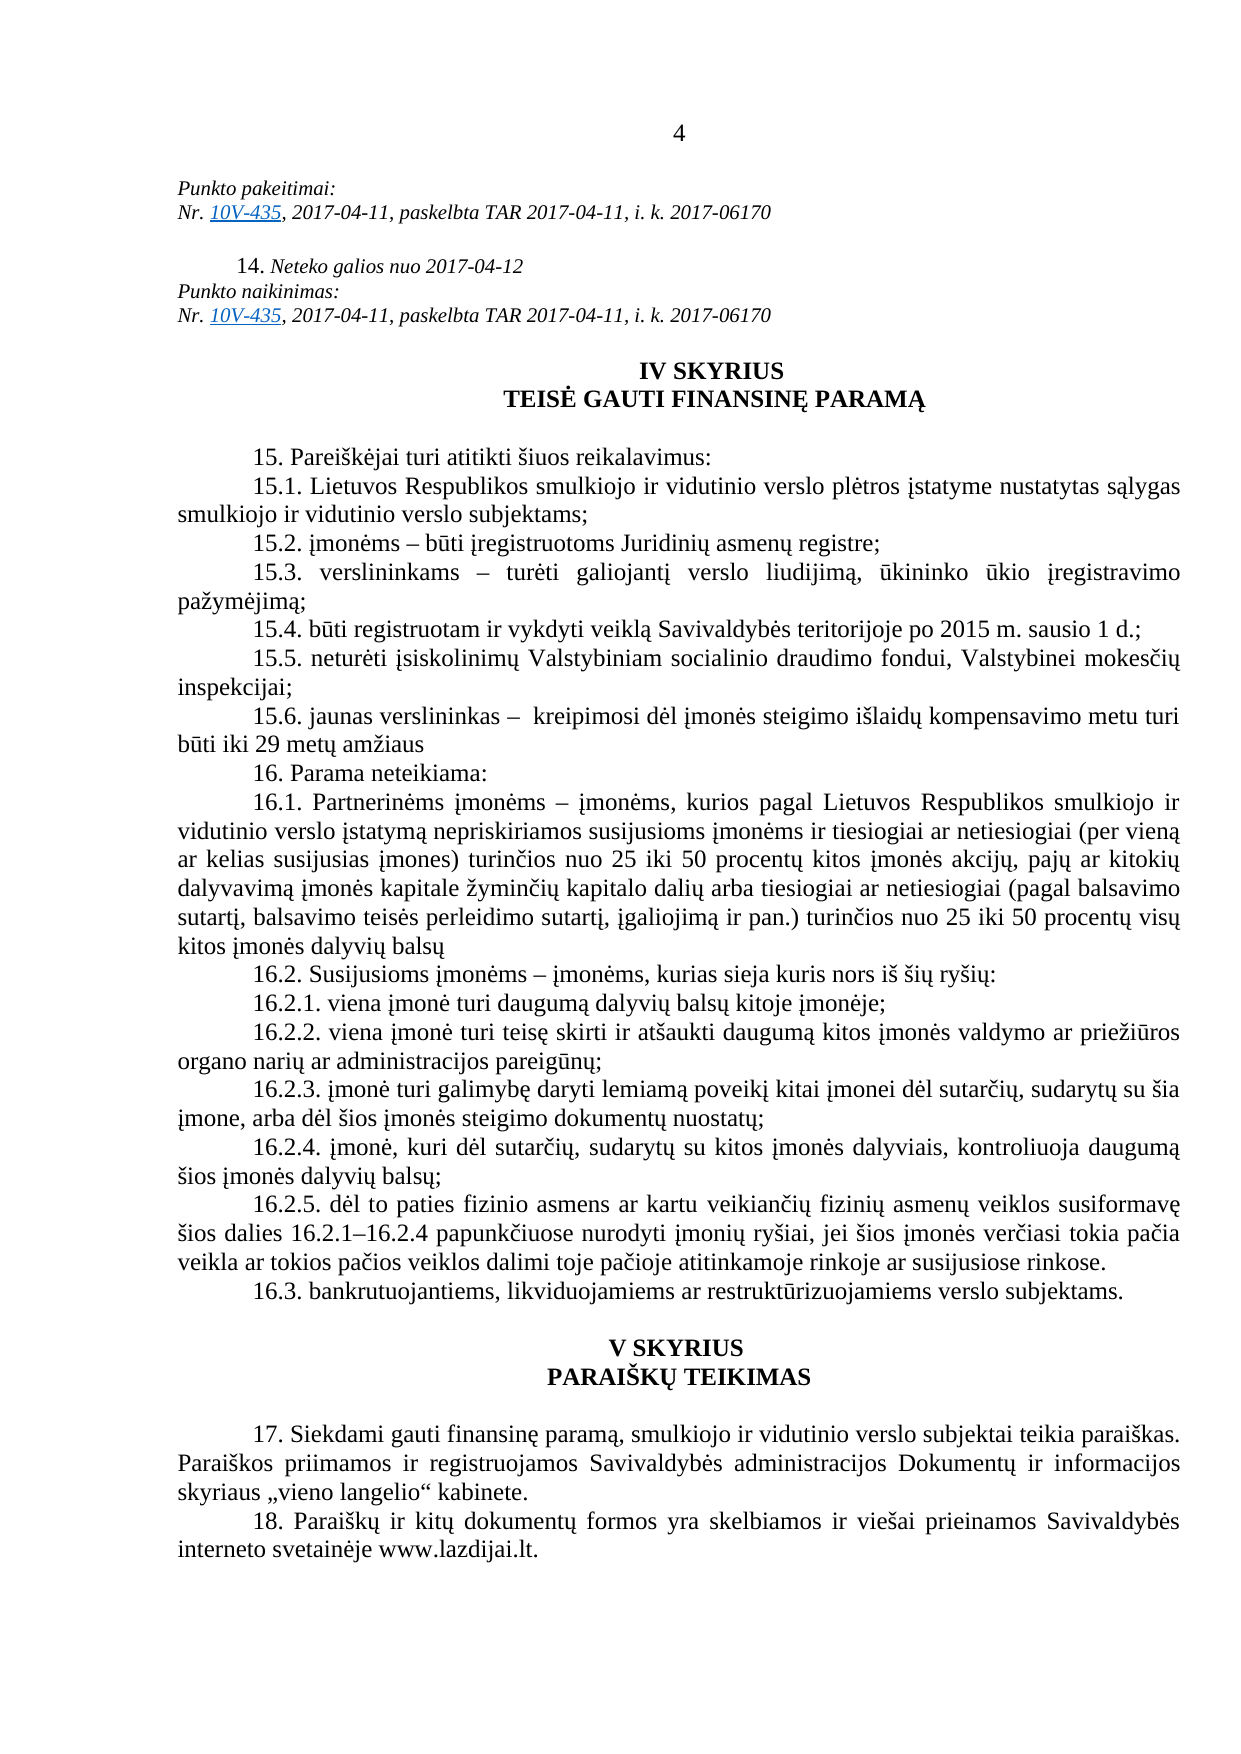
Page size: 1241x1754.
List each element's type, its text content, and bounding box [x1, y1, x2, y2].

text 17. Siekdami gauti finansinę paramą, smulkiojo ir vidutinio verslo subjektai teikia paraiškas. Paraiškos priimamos ir registruojamos Savivaldybės administracijos Dokumentų ir informacijos skyriaus „vieno langelio“ kabinete. [177, 1419, 1181, 1506]
text 15.6. jaunas verslininkas – kreipimosi dėl įmonės steigimo išlaidų kompensavimo metu turi būti iki 29 metų amžiaus [177, 701, 1181, 758]
text 15.5. neturėti įsiskolinimų Valstybiniam socialinio draudimo fondui, Valstybinei mokesčių inspekcijai; [177, 643, 1181, 701]
text 16.1. Partnerinėms įmonėms – įmonėms, kurios pagal Lietuvos Respublikos smulkiojo ir vidutinio verslo įstatymą nepriskiriamos susijusioms įmonėms ir tiesiogiai ar netiesiogiai (per vieną ar kelias susijusias įmones) turinčios nuo 25 iki 50 procentų kitos įmonės akcijų, pajų ar kitokių dalyvavimą įmonės kapitale žyminčių kapitalo dalių arba tiesiogiai ar netiesiogiai (pagal balsavimo sutartį, balsavimo teisės perleidimo sutartį, įgaliojimą ir pan.) turinčios nuo 25 iki 50 procentų visų kitos įmonės dalyvių balsų [177, 787, 1181, 959]
text Nr. 10V-435, 2017-04-11, paskelbta TAR 2017-04-11, i. k. 2017-06170 [177, 200, 1181, 224]
text Punkto naikinimas: [177, 279, 1181, 303]
text 15.3. verslininkams – turėti galiojantį verslo liudijimą, ūkininko ūkio įregistravimo pažymėjimą; [177, 557, 1181, 614]
text 14. Neteko galios nuo 2017-04-12 [177, 252, 1181, 279]
text 16.3. bankrutuojantiems, likviduojamiems ar restruktūrizuojamiems verslo subjektams. [177, 1276, 1181, 1304]
text 15.4. būti registruotam ir vykdyti veiklą Savivaldybės teritorijoje po 2015 m. sausio 1 d.; [177, 614, 1181, 643]
text 18. Paraiškų ir kitų dokumentų formos yra skelbiamos ir viešai prieinamos Savivaldybės interneto svetainėje www.lazdijai.lt. [177, 1506, 1181, 1563]
text PARAIŠKŲ TEIKIMAS [177, 1362, 1181, 1391]
text 16. Parama neteikiama: [177, 758, 1181, 787]
text 16.2.1. viena įmonė turi daugumą dalyvių balsų kitoje įmonėje; [177, 988, 1181, 1017]
text 16.2.3. įmonė turi galimybę daryti lemiamą poveikį kitai įmonei dėl sutarčių, sudarytų su šia įmone, arba dėl šios įmonės steigimo dokumentų nuostatų; [177, 1074, 1181, 1132]
text V SKYRIUS [177, 1333, 1181, 1362]
text 15.1. Lietuvos Respublikos smulkiojo ir vidutinio verslo plėtros įstatyme nustatytas sąlygas smulkiojo ir vidutinio verslo subjektams; [177, 471, 1181, 528]
text Punkto pakeitimai: [177, 176, 1181, 200]
text 16.2.2. viena įmonė turi teisę skirti ir atšaukti daugumą kitos įmonės valdymo ar priežiūros organo narių ar administracijos pareigūnų; [177, 1017, 1181, 1074]
text 16.2.5. dėl to paties fizinio asmens ar kartu veikiančių fizinių asmenų veiklos susiformavę šios dalies 16.2.1–16.2.4 papunkčiuose nurodyti įmonių ryšiai, jei šios įmonės verčiasi tokia pačia veikla ar tokios pačios veiklos dalimi toje pačioje atitinkamoje rinkoje ar susijusiose rinkose. [177, 1189, 1181, 1276]
text 15.2. įmonėms – būti įregistruotoms Juridinių asmenų registre; [177, 528, 1181, 557]
text TEISĖ GAUTI FINANSINĘ PARAMĄ [177, 384, 1181, 413]
text 16.2. Susijusioms įmonėms – įmonėms, kurias sieja kuris nors iš šių ryšių: [177, 959, 1181, 988]
text 15. Pareiškėjai turi atitikti šiuos reikalavimus: [177, 442, 1181, 471]
text IV SKYRIUS [177, 356, 1181, 384]
text Nr. 10V-435, 2017-04-11, paskelbta TAR 2017-04-11, i. k. 2017-06170 [177, 303, 1181, 327]
text 16.2.4. įmonė, kuri dėl sutarčių, sudarytų su kitos įmonės dalyviais, kontroliuoja daugumą šios įmonės dalyvių balsų; [177, 1132, 1181, 1189]
